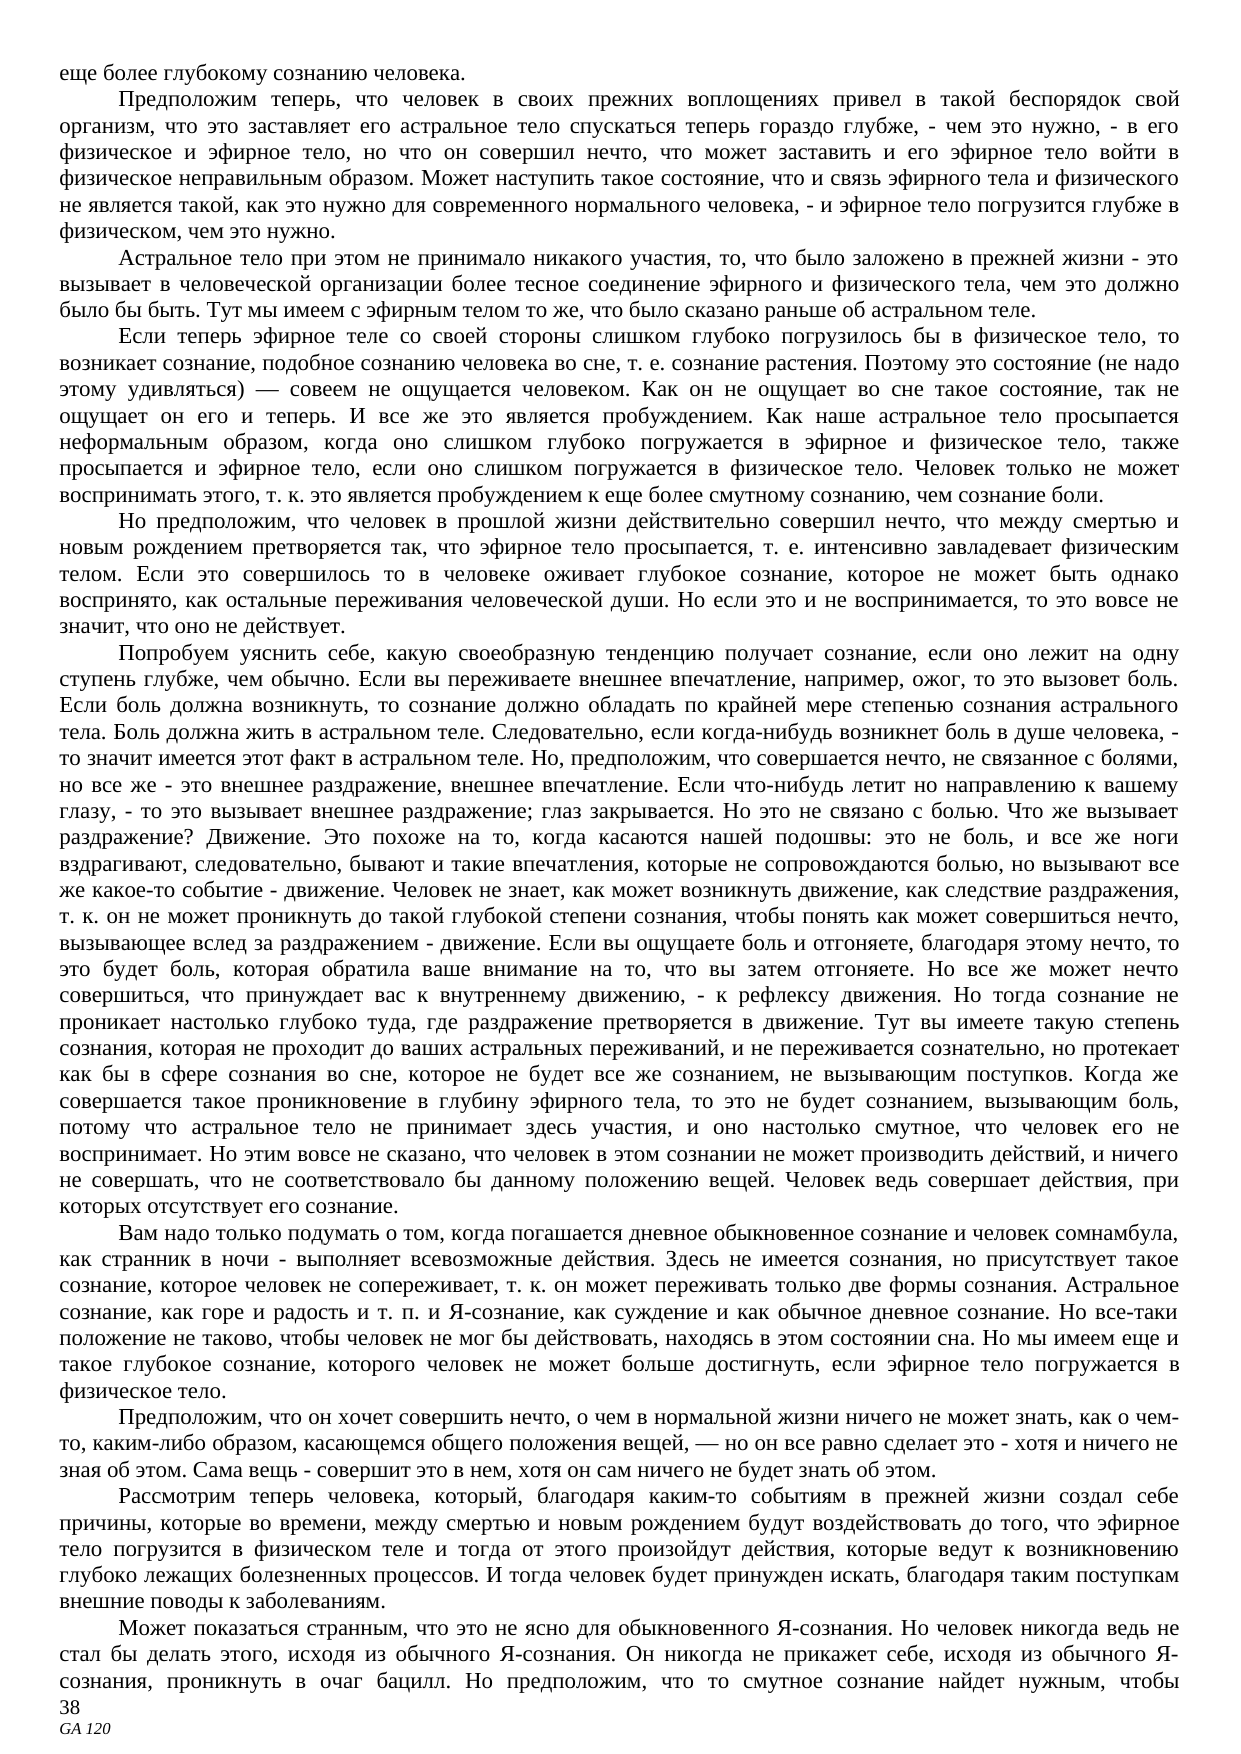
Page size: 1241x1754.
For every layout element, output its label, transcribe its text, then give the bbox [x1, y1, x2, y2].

text Вам надо только подумать о том, когда погашается дневное обыкновенное сознание и человек сомнамбула, как странник в ночи - выполняет всевозможные действия. Здесь не имеется сознания, но присутствует такое сознание, которое человек не сопереживает, т. к. он может переживать только две формы сознания. Астральное сознание, как горе и радость и т. п. и Я-сознание, как суждение и как обычное дневное сознание. Но все-таки положение не таково, чтобы человек не мог бы действовать, находясь в этом состоянии сна. Но мы имеем еще и такое глубокое сознание, которого человек не может больше достигнуть, если эфирное тело погружается в физическое тело. [59, 1219, 1181, 1403]
text Предположим теперь, что человек в своих прежних воплощениях привел в такой беспорядок свой организм, что это заставляет его астральное тело спускаться теперь гораздо глубже, - чем это нужно, - в его физическое и эфирное тело, но что он совершил нечто, что может заставить и его эфирное тело войти в физическое неправильным образом. Может наступить такое состояние, что и связь эфирного тела и физического не является такой, как это нужно для современного нормального человека, - и эфирное тело погрузится глубже в физическом, чем это нужно. [59, 85, 1181, 243]
text Может показаться странным, что это не ясно для обыкновенного Я-сознания. Но человек никогда ведь не стал бы делать этого, исходя из обычного Я-сознания. Он никогда не прикажет себе, исходя из обычного Я-сознания, проникнуть в очаг бацилл. Но предположим, что то смутное сознание найдет нужным, чтобы [59, 1614, 1181, 1693]
text Астральное тело при этом не принимало никакого участия, то, что было заложено в прежней жизни - это вызывает в человеческой организации более тесное соединение эфирного и физического тела, чем это должно было бы быть. Тут мы имеем с эфирным телом то же, что было сказано раньше об астральном теле. [59, 243, 1181, 323]
text еще более глубокому сознанию человека. [59, 59, 1181, 85]
text Попробуем уяснить себе, какую своеобразную тенденцию получает сознание, если оно лежит на одну ступень глубже, чем обычно. Если вы переживаете внешнее впечатление, например, ожог, то это вызовет боль. Если боль должна возникнуть, то сознание должно обладать по крайней мере степенью сознания астрального тела. Боль должна жить в астральном теле. Следовательно, если когда-нибудь возникнет боль в душе человека, - то значит имеется этот факт в астральном теле. Но, предположим, что совершается нечто, не связанное с болями, но все же - это внешнее раздражение, внешнее впечатление. Если что-нибудь летит но направлению к вашему глазу, - то это вызывает внешнее раздражение; глаз закрывается. Но это не связано с болью. Что же вызывает раздражение? Движение. Это похоже на то, когда касаются нашей подошвы: это не боль, и все же ноги вздрагивают, следовательно, бывают и такие впечатления, которые не сопровождаются болью, но вызывают все же какое-то событие - движение. Человек не знает, как может возникнуть движение, как следствие раздражения, т. к. он не может проникнуть до такой глубокой степени сознания, чтобы понять как может совершиться нечто, вызывающее вслед за раздражением - движение. Если вы ощущаете боль и отгоняете, благодаря этому нечто, то это будет боль, которая обратила ваше внимание на то, что вы затем отгоняете. Но все же может нечто совершиться, что принуждает вас к внутреннему движению, - к рефлексу движения. Но тогда сознание не проникает настолько глубоко туда, где раздражение претворяется в движение. Тут вы имеете такую степень сознания, которая не проходит до ваших астральных переживаний, и не переживается сознательно, но протекает как бы в сфере сознания во сне, которое не будет все же сознанием, не вызывающим поступков. Когда же совершается такое проникновение в глубину эфирного тела, то это не будет сознанием, вызывающим боль, потому что астральное тело не принимает здесь участия, и оно настолько смутное, что человек его не воспринимает. Но этим вовсе не сказано, что человек в этом сознании не может производить действий, и ничего не совершать, что не соответствовало бы данному положению вещей. Человек ведь совершает действия, при которых отсутствует его сознание. [59, 639, 1181, 1219]
text Но предположим, что человек в прошлой жизни действительно совершил нечто, что между смертью и новым рождением претворяется так, что эфирное тело просыпается, т. е. интенсивно завладевает физическим телом. Если это совершилось то в человеке оживает глубокое сознание, которое не может быть однако воспринято, как остальные переживания человеческой души. Но если это и не воспринимается, то это вовсе не значит, что оно не действует. [59, 507, 1181, 639]
text Рассмотрим теперь человека, который, благодаря каким-то событиям в прежней жизни создал себе причины, которые во времени, между смертью и новым рождением будут воздействовать до того, что эфирное тело погрузится в физическом теле и тогда от этого произойдут действия, которые ведут к возникновению глубоко лежащих болезненных процессов. И тогда человек будет принужден искать, благодаря таким поступкам внешние поводы к заболеваниям. [59, 1482, 1181, 1614]
text Если теперь эфирное теле со своей стороны слишком глубоко погрузилось бы в физическое тело, то возникает сознание, подобное сознанию человека во сне, т. е. сознание растения. Поэтому это состояние (не надо этому удивляться) — совеем не ощущается человеком. Как он не ощущает во сне такое состояние, так не ощущает он его и теперь. И все же это является пробуждением. Как наше астральное тело просыпается неформальным образом, когда оно слишком глубоко погружается в эфирное и физическое тело, также просыпается и эфирное тело, если оно слишком погружается в физическое тело. Человек только не может воспринимать этого, т. к. это является пробуждением к еще более смутному сознанию, чем сознание боли. [59, 323, 1181, 507]
text Предположим, что он хочет совершить нечто, о чем в нормальной жизни ничего не может знать, как о чем-то, каким-либо образом, касающемся общего положения вещей, — но он все равно сделает это - хотя и ничего не зная об этом. Сама вещь - совершит это в нем, хотя он сам ничего не будет знать об этом. [59, 1403, 1181, 1482]
